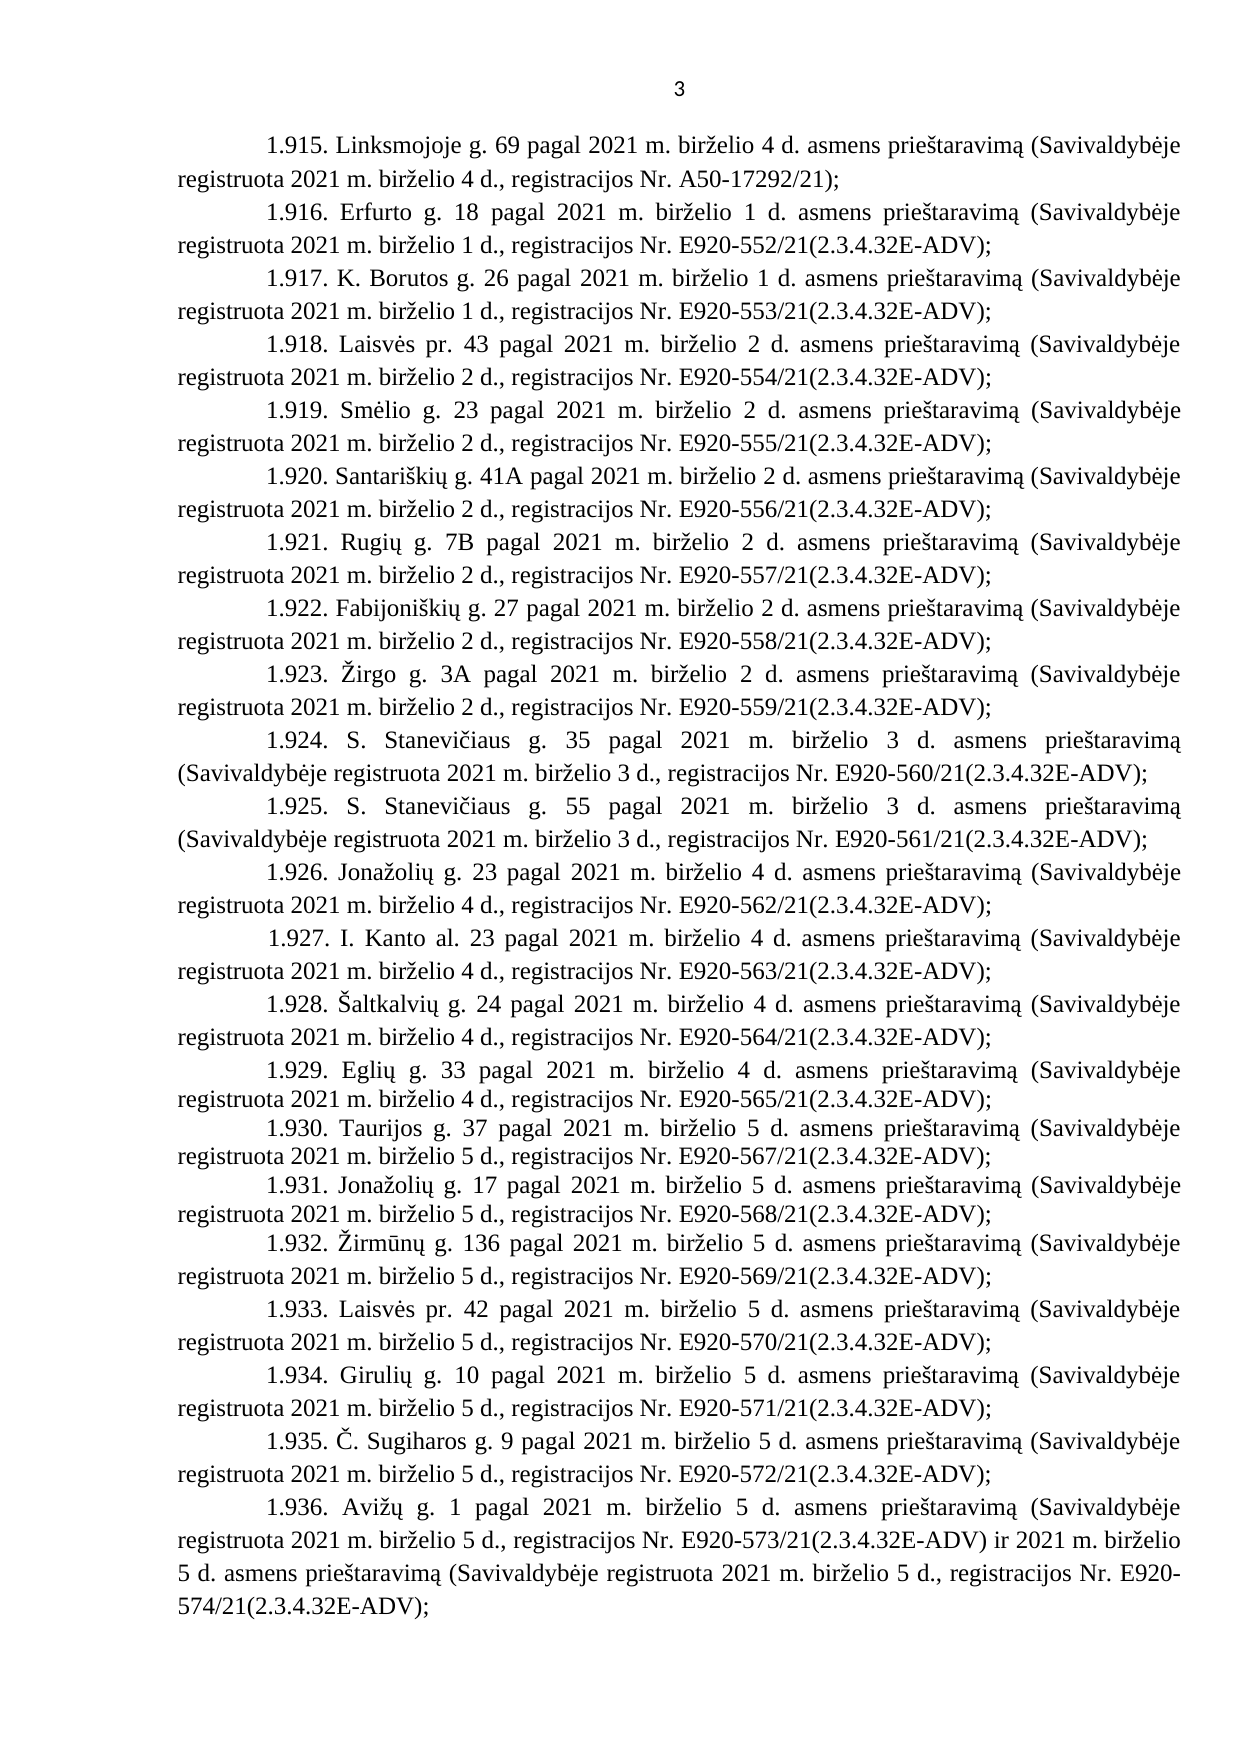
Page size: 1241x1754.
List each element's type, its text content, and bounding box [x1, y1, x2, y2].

text 1.920. Santariškių g. 41A pagal 2021 m. birželio 2 d. asmens prieštaravimą (Savivaldybėje registruota 2021 m. birželio 2 d., registracijos Nr. E920-556/21(2.3.4.32E-ADV); [177, 461, 1181, 523]
text 1.927. I. Kanto al. 23 pagal 2021 m. birželio 4 d. asmens prieštaravimą (Savivaldybėje registruota 2021 m. birželio 4 d., registracijos Nr. E920-563/21(2.3.4.32E-ADV); [177, 923, 1181, 985]
text 1.917. K. Borutos g. 26 pagal 2021 m. birželio 1 d. asmens prieštaravimą (Savivaldybėje registruota 2021 m. birželio 1 d., registracijos Nr. E920-553/21(2.3.4.32E-ADV); [177, 263, 1181, 324]
text 1.919. Smėlio g. 23 pagal 2021 m. birželio 2 d. asmens prieštaravimą (Savivaldybėje registruota 2021 m. birželio 2 d., registracijos Nr. E920-555/21(2.3.4.32E-ADV); [177, 395, 1181, 457]
text 1.926. Jonažolių g. 23 pagal 2021 m. birželio 4 d. asmens prieštaravimą (Savivaldybėje registruota 2021 m. birželio 4 d., registracijos Nr. E920-562/21(2.3.4.32E-ADV); [177, 857, 1181, 919]
text 1.930. Taurijos g. 37 pagal 2021 m. birželio 5 d. asmens prieštaravimą (Savivaldybėje registruota 2021 m. birželio 5 d., registracijos Nr. E920-567/21(2.3.4.32E-ADV); [177, 1113, 1181, 1170]
text 1.929. Eglių g. 33 pagal 2021 m. birželio 4 d. asmens prieštaravimą (Savivaldybėje registruota 2021 m. birželio 4 d., registracijos Nr. E920-565/21(2.3.4.32E-ADV); [177, 1055, 1181, 1113]
text 1.921. Rugių g. 7B pagal 2021 m. birželio 2 d. asmens prieštaravimą (Savivaldybėje registruota 2021 m. birželio 2 d., registracijos Nr. E920-557/21(2.3.4.32E-ADV); [177, 527, 1181, 589]
text 1.936. Avižų g. 1 pagal 2021 m. birželio 5 d. asmens prieštaravimą (Savivaldybėje registruota 2021 m. birželio 5 d., registracijos Nr. E920-573/21(2.3.4.32E-ADV) ir 2021 m. birželio 5 d. asmens prieštaravimą (Savivaldybėje registruota 2021 m. birželio 5 d., registracijos Nr. E920-574/21(2.3.4.32E-ADV); [177, 1492, 1181, 1620]
text 1.932. Žirmūnų g. 136 pagal 2021 m. birželio 5 d. asmens prieštaravimą (Savivaldybėje registruota 2021 m. birželio 5 d., registracijos Nr. E920-569/21(2.3.4.32E-ADV); [177, 1228, 1181, 1289]
text 1.934. Girulių g. 10 pagal 2021 m. birželio 5 d. asmens prieštaravimą (Savivaldybėje registruota 2021 m. birželio 5 d., registracijos Nr. E920-571/21(2.3.4.32E-ADV); [177, 1360, 1181, 1422]
text 1.916. Erfurto g. 18 pagal 2021 m. birželio 1 d. asmens prieštaravimą (Savivaldybėje registruota 2021 m. birželio 1 d., registracijos Nr. E920-552/21(2.3.4.32E-ADV); [177, 197, 1181, 258]
text 1.928. Šaltkalvių g. 24 pagal 2021 m. birželio 4 d. asmens prieštaravimą (Savivaldybėje registruota 2021 m. birželio 4 d., registracijos Nr. E920-564/21(2.3.4.32E-ADV); [177, 989, 1181, 1051]
text 1.922. Fabijoniškių g. 27 pagal 2021 m. birželio 2 d. asmens prieštaravimą (Savivaldybėje registruota 2021 m. birželio 2 d., registracijos Nr. E920-558/21(2.3.4.32E-ADV); [177, 593, 1181, 655]
text 1.925. S. Stanevičiaus g. 55 pagal 2021 m. birželio 3 d. asmens prieštaravimą (Savivaldybėje registruota 2021 m. birželio 3 d., registracijos Nr. E920-561/21(2.3.4.32E-ADV); [177, 791, 1181, 853]
text 1.918. Laisvės pr. 43 pagal 2021 m. birželio 2 d. asmens prieštaravimą (Savivaldybėje registruota 2021 m. birželio 2 d., registracijos Nr. E920-554/21(2.3.4.32E-ADV); [177, 329, 1181, 391]
text 1.933. Laisvės pr. 42 pagal 2021 m. birželio 5 d. asmens prieštaravimą (Savivaldybėje registruota 2021 m. birželio 5 d., registracijos Nr. E920-570/21(2.3.4.32E-ADV); [177, 1294, 1181, 1356]
text 1.931. Jonažolių g. 17 pagal 2021 m. birželio 5 d. asmens prieštaravimą (Savivaldybėje registruota 2021 m. birželio 5 d., registracijos Nr. E920-568/21(2.3.4.32E-ADV); [177, 1170, 1181, 1228]
text 1.915. Linksmojoje g. 69 pagal 2021 m. birželio 4 d. asmens prieštaravimą (Savivaldybėje registruota 2021 m. birželio 4 d., registracijos Nr. A50-17292/21); [177, 131, 1181, 192]
text 1.935. Č. Sugiharos g. 9 pagal 2021 m. birželio 5 d. asmens prieštaravimą (Savivaldybėje registruota 2021 m. birželio 5 d., registracijos Nr. E920-572/21(2.3.4.32E-ADV); [177, 1426, 1181, 1488]
text 1.924. S. Stanevičiaus g. 35 pagal 2021 m. birželio 3 d. asmens prieštaravimą (Savivaldybėje registruota 2021 m. birželio 3 d., registracijos Nr. E920-560/21(2.3.4.32E-ADV); [177, 725, 1181, 787]
text 1.923. Žirgo g. 3A pagal 2021 m. birželio 2 d. asmens prieštaravimą (Savivaldybėje registruota 2021 m. birželio 2 d., registracijos Nr. E920-559/21(2.3.4.32E-ADV); [177, 659, 1181, 721]
